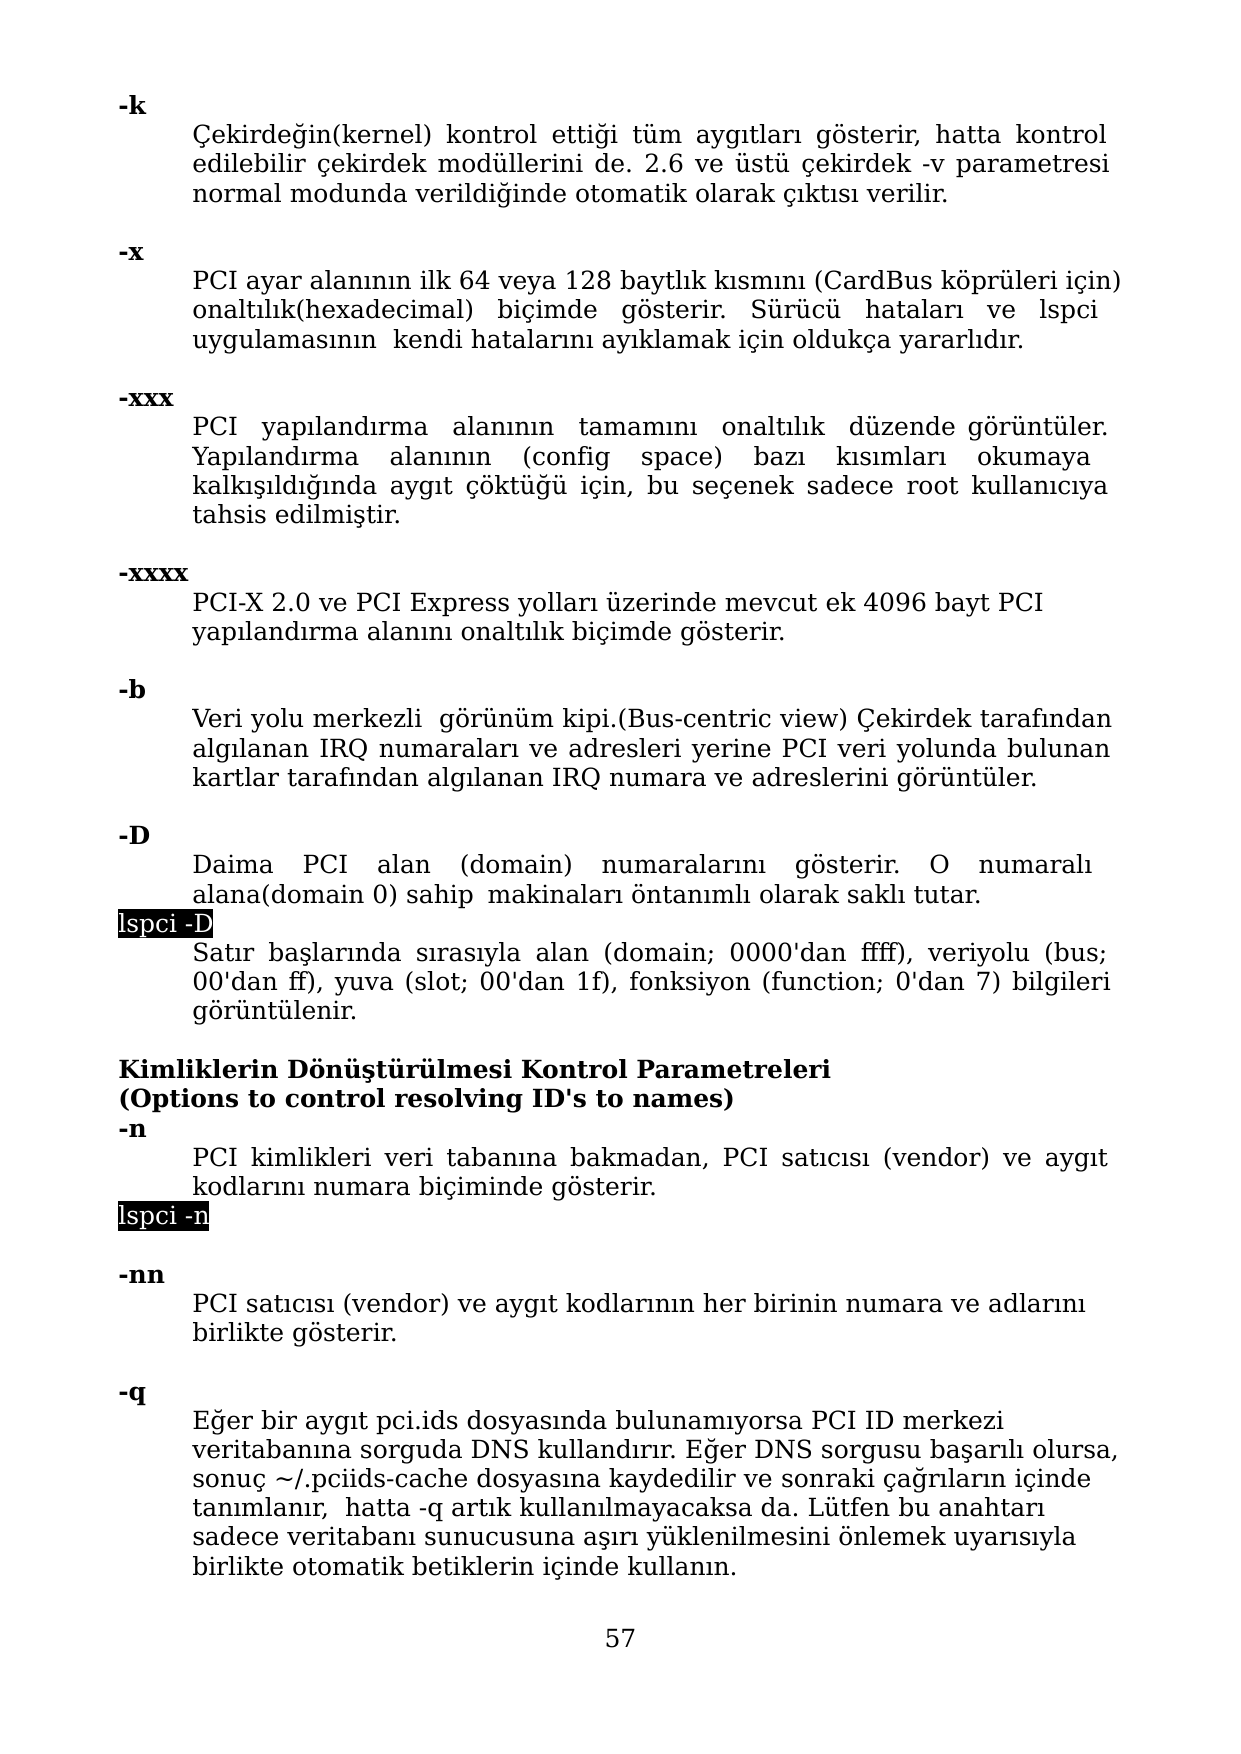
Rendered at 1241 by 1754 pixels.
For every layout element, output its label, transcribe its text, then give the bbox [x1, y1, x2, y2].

list -xxx [118, 383, 1122, 413]
list Daima PCI alan (domain) numaralarını gösterir. O numaralı alana(domain 0) sahip makinaları öntanımlı olarak saklı tutar. [118, 851, 1122, 909]
list -q [118, 1377, 1122, 1406]
text Eğer bir aygıt pci.ids dosyasında bulunamıyorsa PCI ID merkezi veritabanına sorguda DNS kullandırır. Eğer DNS sorgusu başarılı olursa, sonuç ~/.pciids-cache dosyasına kaydedilir ve sonraki çağrıların içinde tanımlanır, hatta -q artık kullanılmayacaksa da. Lütfen bu anahtarı sadece veritabanı sunucusuna aşırı yüklenilmesini önlemek uyarısıyla birlikte otomatik betiklerin içinde kullanın. [118, 1406, 1122, 1581]
list -n [118, 1114, 1122, 1143]
list Veri yolu merkezli görünüm kipi.(Bus-centric view) Çekirdek tarafından algılanan IRQ numaraları ve adresleri yerine PCI veri yolunda bulunan kartlar tarafından algılanan IRQ numara ve adreslerini görüntüler. [118, 705, 1122, 792]
text (Options to control resolving ID's to names) [118, 1084, 1122, 1114]
text PCI satıcısı (vendor) ve aygıt kodlarının her birinin numara ve adlarını birlikte gösterir. [118, 1289, 1122, 1347]
list lspci -D [118, 909, 1122, 938]
list -b [118, 675, 1122, 705]
list -k [118, 91, 1122, 121]
list -D [118, 821, 1122, 851]
list PCI kimlikleri veri tabanına bakmadan, PCI satıcısı (vendor) ve aygıt kodlarını numara biçiminde gösterir. [118, 1143, 1122, 1201]
list Satır başlarında sırasıyla alan (domain; 0000'dan ffff), veriyolu (bus; 00'dan ff), yuva (slot; 00'dan 1f), fonksiyon (function; 0'dan 7) bilgileri görüntülenir. [118, 938, 1122, 1026]
list lspci -n [118, 1201, 1122, 1231]
list PCI yapılandırma alanının tamamını onaltılık düzende görüntüler. Yapılandırma alanının (config space) bazı kısımları okumaya kalkışıldığında aygıt çöktüğü için, bu seçenek sadece root kullanıcıya tahsis edilmiştir. [118, 413, 1122, 529]
text PCI-X 2.0 ve PCI Express yolları üzerinde mevcut ek 4096 bayt PCI yapılandırma alanını onaltılık biçimde gösterir. [118, 588, 1122, 646]
list Çekirdeğin(kernel) kontrol ettiği tüm aygıtları gösterir, hatta kontrol edilebilir çekirdek modüllerini de. 2.6 ve üstü çekirdek -v parametresi normal modunda verildiğinde otomatik olarak çıktısı verilir. [118, 121, 1122, 208]
text -nn [118, 1260, 1122, 1289]
text Kimliklerin Dönüştürülmesi Kontrol Parametreleri [118, 1055, 1122, 1084]
text -xxxx [118, 558, 1122, 588]
list PCI ayar alanının ilk 64 veya 128 baytlık kısmını (CardBus köprüleri için) onaltılık(hexadecimal) biçimde gösterir. Sürücü hataları ve lspci uygulamasının kendi hatalarını ayıklamak için oldukça yararlıdır. [118, 267, 1122, 354]
list -x [118, 237, 1122, 267]
